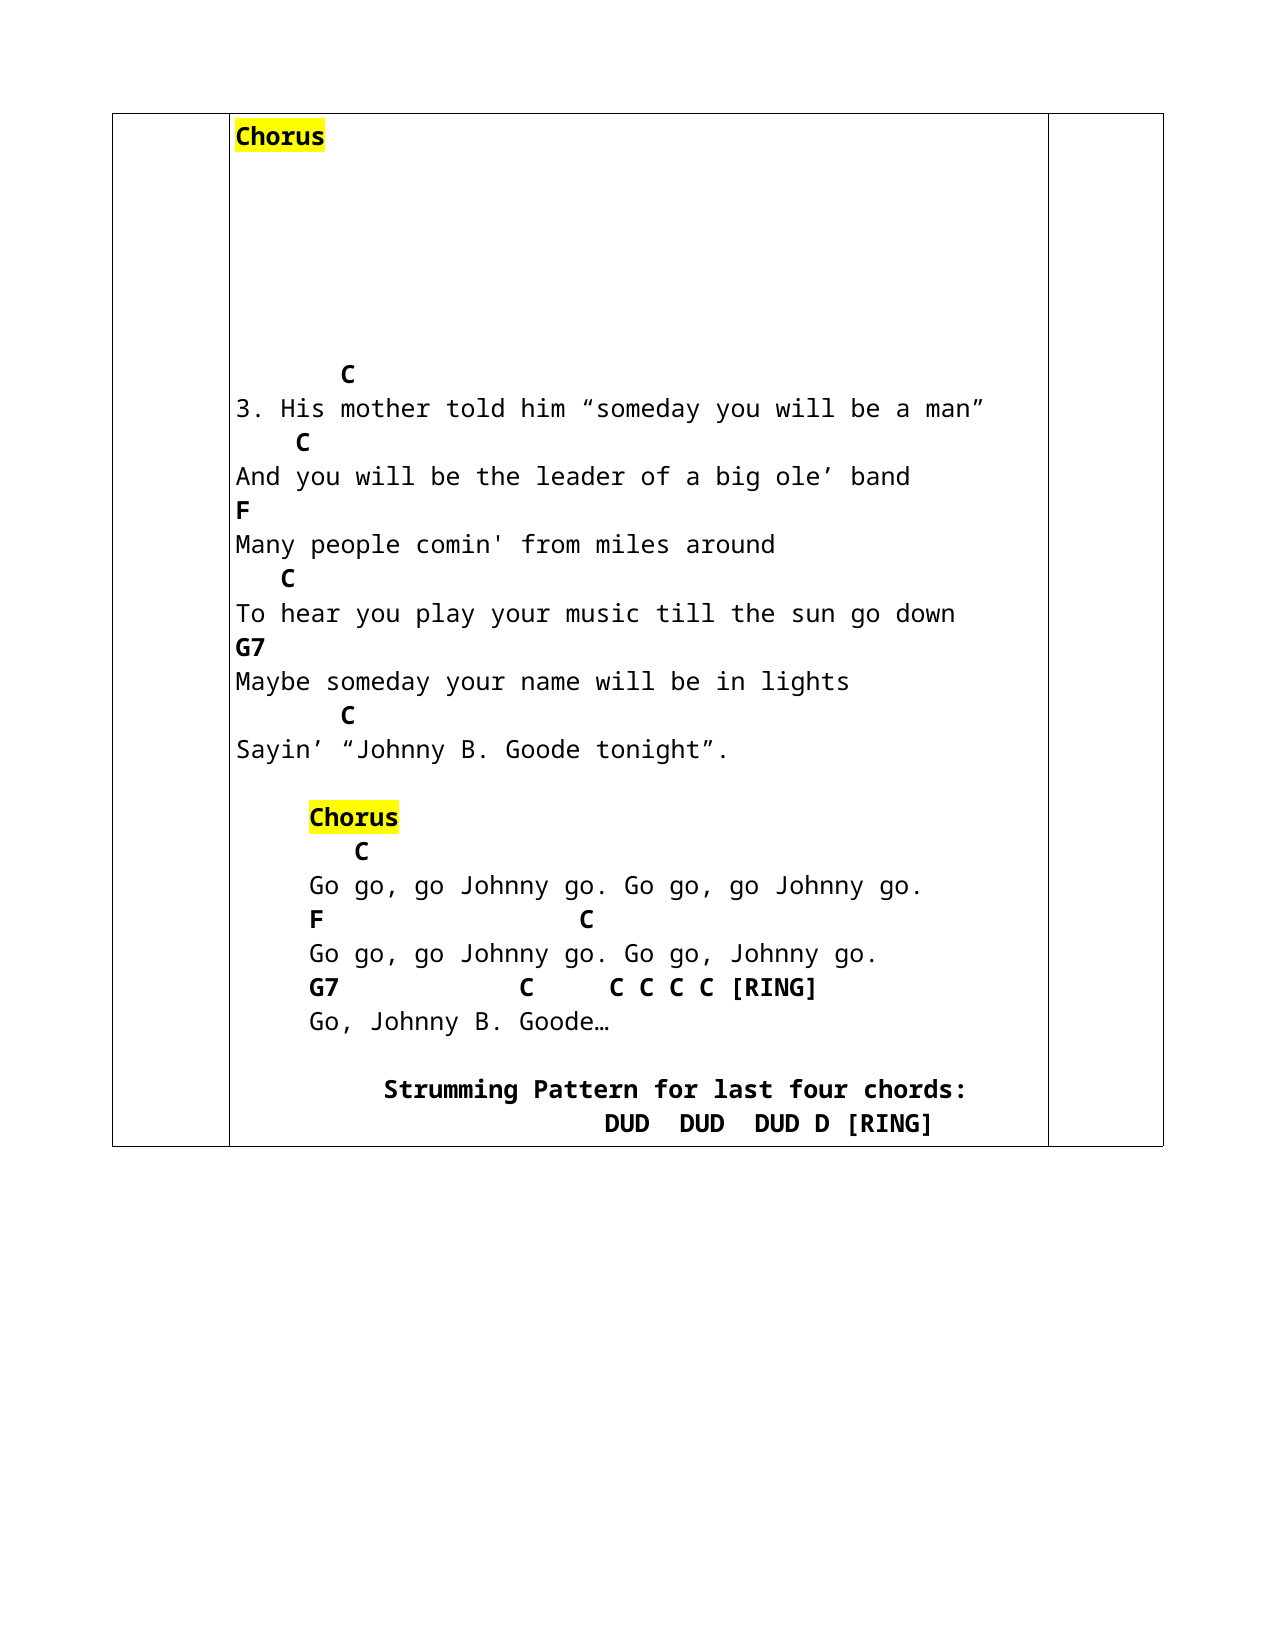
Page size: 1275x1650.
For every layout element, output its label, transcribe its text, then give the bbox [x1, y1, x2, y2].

table_header Chorus C 3. His mother told him “someday you will be a man” C And you will be the leader of a big ole’ band F Many people comin' from miles around C To hear you play your music till the sun go down G7 Maybe someday your name will be in lights C Sayin’ “Johnny B. Goode tonight”. Chorus C Go go, go Johnny go. Go go, go Johnny go. F C Go go, go Johnny go. Go go, Johnny go. G7 C C C C C [RING] Go, Johnny B. Goode… Strumming Pattern for last four chords: DUD DUD DUD D [RING] [230, 114, 1048, 1146]
table_header [1049, 114, 1163, 1146]
table_header [113, 114, 229, 1146]
